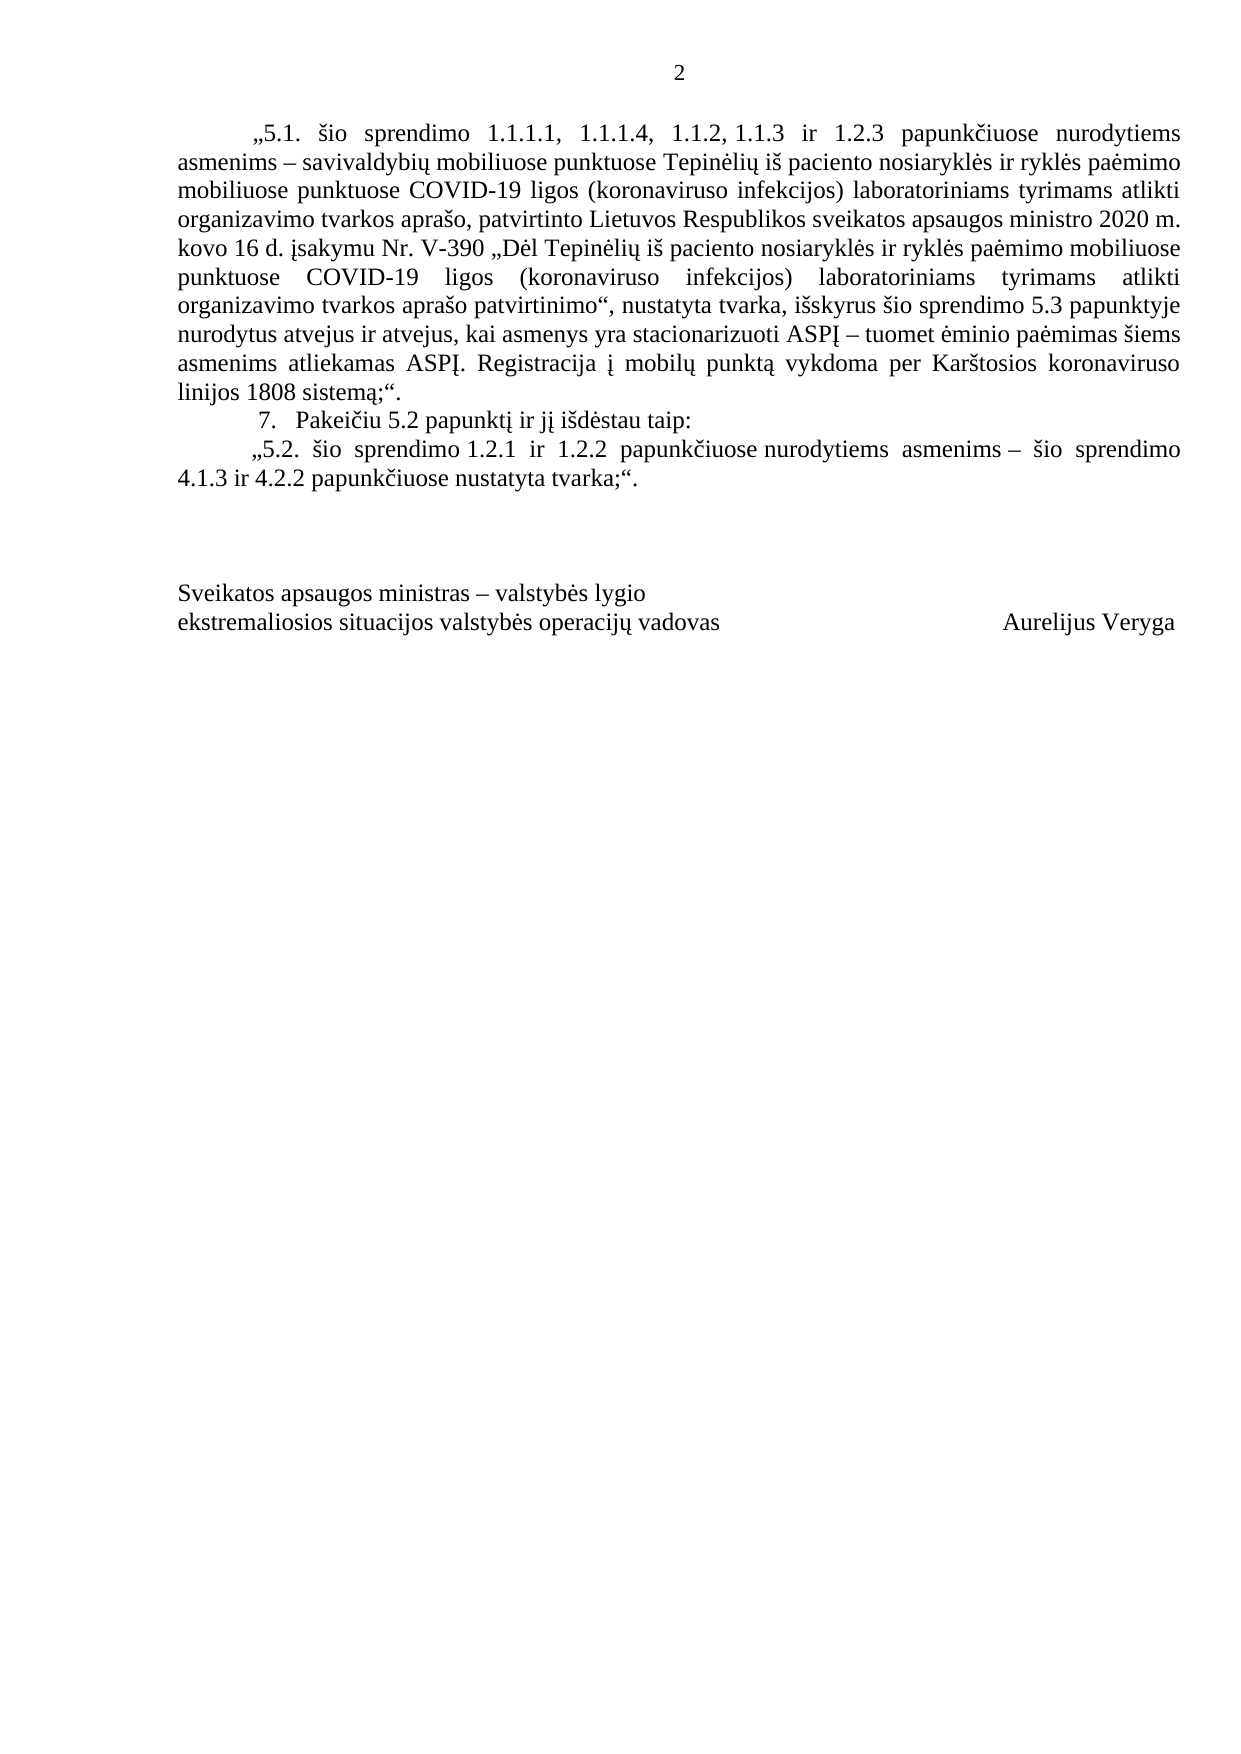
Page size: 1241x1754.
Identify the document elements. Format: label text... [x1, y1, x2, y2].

text ekstremaliosios situacijos valstybės operacijų vadovas Aurelijus Veryga [177, 607, 1181, 636]
text „5.2. šio sprendimo 1.2.1 ir 1.2.2 papunkčiuose nurodytiems asmenims – šio sprendimo 4.1.3 ir 4.2.2 papunkčiuose nustatyta tvarka;“. [177, 434, 1181, 492]
text 7. Pakeičiu 5.2 papunktį ir jį išdėstau taip: [258, 406, 1181, 434]
text Sveikatos apsaugos ministras – valstybės lygio [177, 578, 1181, 607]
text „5.1. šio sprendimo 1.1.1.1, 1.1.1.4, 1.1.2, 1.1.3 ir 1.2.3 papunkčiuose nurodytiems asmenims – savivaldybių mobiliuose punktuose Tepinėlių iš paciento nosiaryklės ir ryklės paėmimo mobiliuose punktuose COVID-19 ligos (koronaviruso infekcijos) laboratoriniams tyrimams atlikti organizavimo tvarkos aprašo, patvirtinto Lietuvos Respublikos sveikatos apsaugos ministro 2020 m. kovo 16 d. įsakymu Nr. V-390 „Dėl Tepinėlių iš paciento nosiaryklės ir ryklės paėmimo mobiliuose punktuose COVID-19 ligos (koronaviruso infekcijos) laboratoriniams tyrimams atlikti organizavimo tvarkos aprašo patvirtinimo“, nustatyta tvarka, išskyrus šio sprendimo 5.3 papunktyje nurodytus atvejus ir atvejus, kai asmenys yra stacionarizuoti ASPĮ – tuomet ėminio paėmimas šiems asmenims atliekamas ASPĮ. Registracija į mobilų punktą vykdoma per Karštosios koronaviruso linijos 1808 sistemą;“. [177, 118, 1181, 406]
